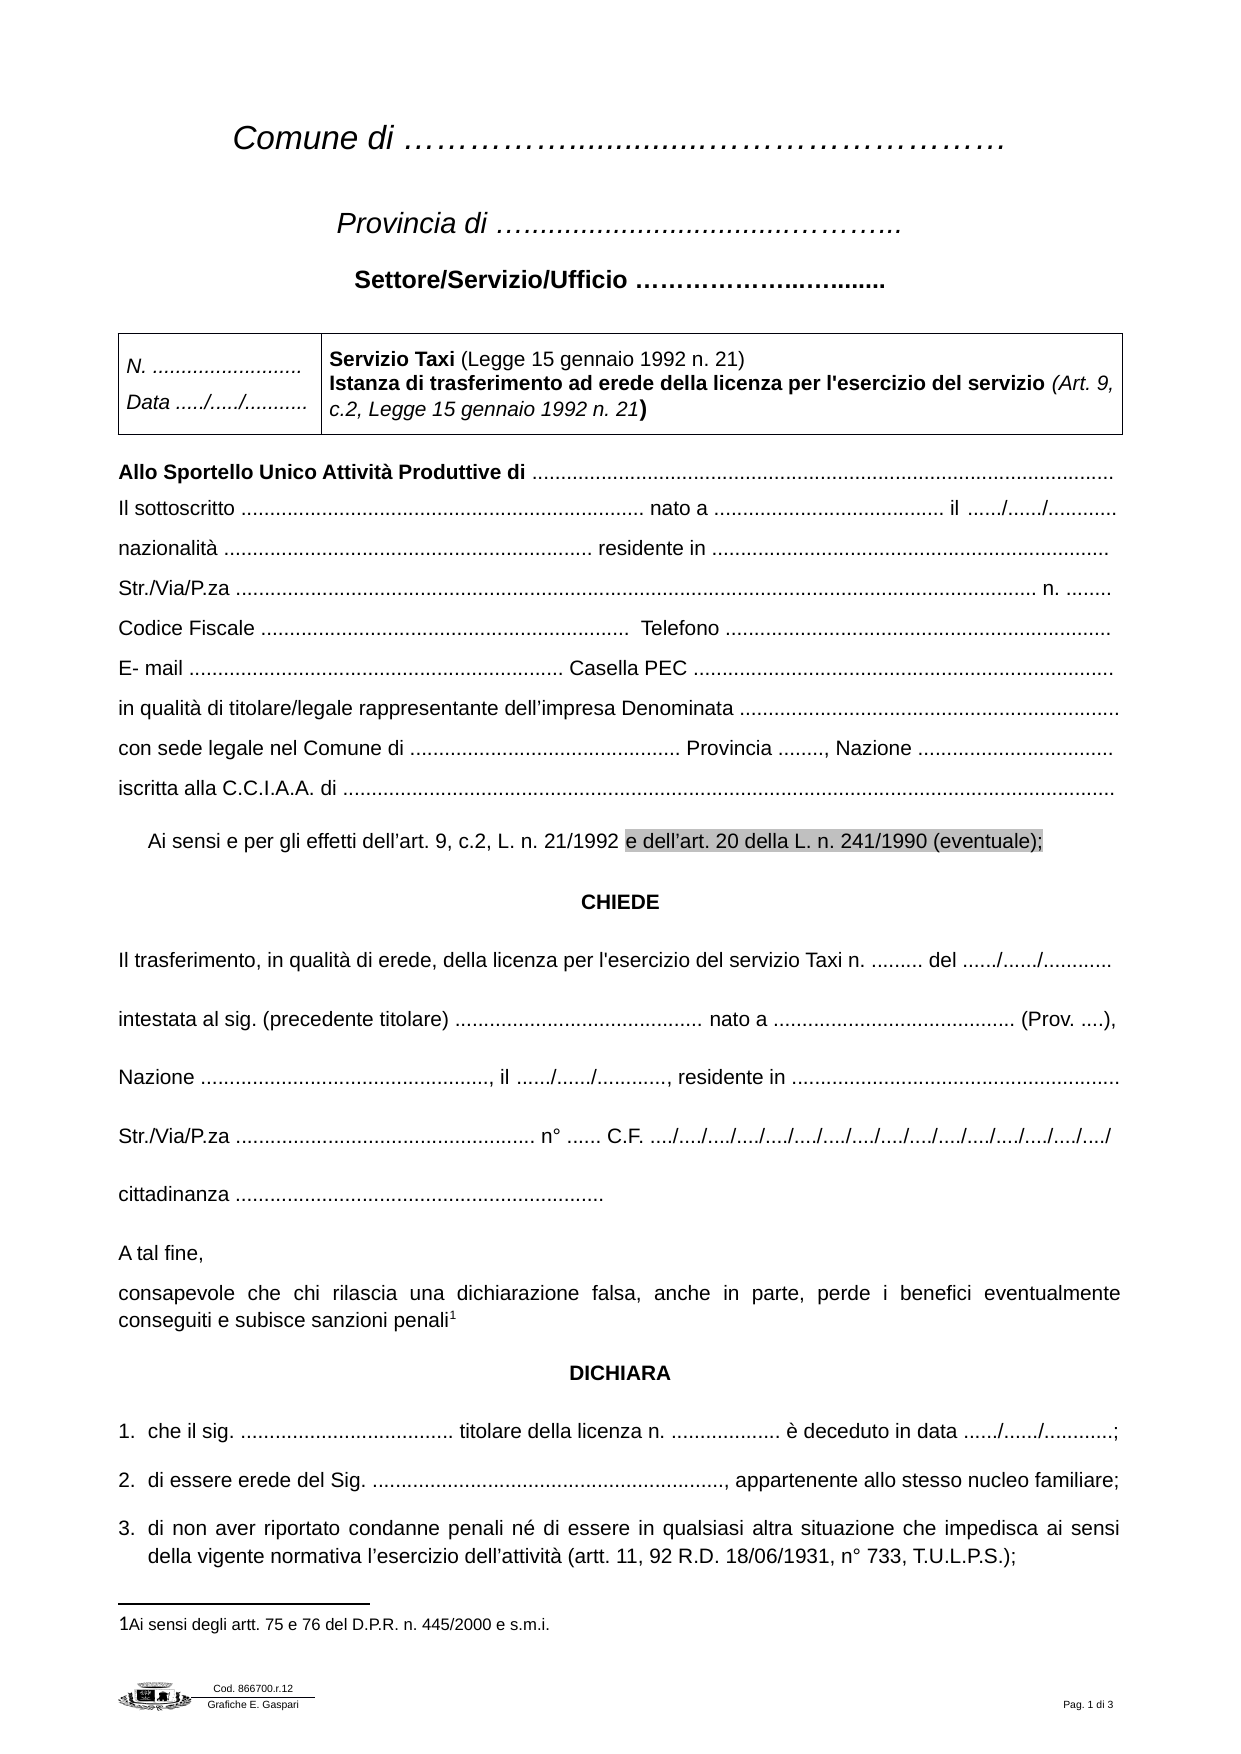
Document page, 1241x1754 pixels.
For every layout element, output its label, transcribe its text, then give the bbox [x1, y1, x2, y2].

text Settore/Servizio/Ufficio ………………...…........ [118, 265, 1122, 294]
text con sede legale nel Comune di ............................................... Provincia ........, Nazione .................................. [118, 736, 1122, 760]
subtitle DICHIARA [118, 1361, 1122, 1385]
text Codice Fiscale ................................................................ Telefono ................................................................... [118, 616, 1122, 640]
text Allo Sportello Unico Attività Produttive di ..................................................................................................... [118, 459, 1122, 483]
list che il sig. ..................................... titolare della licenza n. ................... è deceduto in data ....../....../............; [118, 1419, 1122, 1443]
text Provincia di ….................................………... [118, 207, 1122, 240]
text Ai sensi e per gli effetti dell’art. 9, c.2, L. n. 21/1992 e dell’art. 20 della L. n. 241/1990 (eventuale); [118, 828, 1122, 852]
subtitle cittadinanza ................................................................ [118, 1182, 1122, 1206]
subtitle intestata al sig. (precedente titolare) ........................................... nato a .......................................... (Prov. ....), [118, 1007, 1122, 1031]
text E- mail ................................................................. Casella PEC ......................................................................... [118, 656, 1122, 680]
text Comune di ……………...............……………………… [118, 118, 1122, 157]
text consapevole che chi rilascia una dichiarazione falsa, anche in parte, perde i benefici eventualmente conseguiti e subisce sanzioni penali [118, 1281, 1122, 1332]
list di essere erede del Sig. ............................................................., appartenente allo stesso nucleo familiare; [118, 1468, 1122, 1492]
subtitle Str./Via/P.za .................................................... n° ...... C.F. ..../..../..../..../..../..../..../..../..../..../..../..../..../..../..../..../ [118, 1124, 1122, 1148]
subtitle Nazione .................................................., il ....../....../............, residente in ......................................................... [118, 1065, 1122, 1089]
text iscritta alla C.C.I.A.A. di ...................................................................................................................................... [118, 776, 1122, 800]
text Il sottoscritto ...................................................................... nato a ........................................ il ....../....../............ [118, 496, 1122, 520]
text A tal fine, [118, 1241, 1122, 1265]
text nazionalità ................................................................ residente in ..................................................................... [118, 536, 1122, 560]
subtitle Il trasferimento, in qualità di erede, della licenza per l'esercizio del servizio Taxi n. ......... del ....../....../............ [118, 948, 1122, 972]
table_header N. .......................... Data ...../...../........... [119, 334, 321, 433]
subtitle CHIEDE [118, 889, 1122, 913]
text in qualità di titolare/legale rappresentante dell’impresa Denominata .................................................................. [118, 696, 1122, 720]
text Str./Via/P.za ........................................................................................................................................... n. ........ [118, 576, 1122, 600]
list di non aver riportato condanne penali né di essere in qualsiasi altra situazione che impedisca ai sensi della vigente normativa l’esercizio dell’attività (artt. 11, 92 R.D. 18/06/1931, n° 733, T.U.L.P.S.); [118, 1516, 1122, 1568]
table_header Servizio Taxi (Legge 15 gennaio 1992 n. 21) Istanza di trasferimento ad erede della licenza per l'esercizio del servizio (Art. 9, c.2, Legge 15 gennaio 1992 n. 21) [322, 334, 1122, 433]
text Ai sensi degli artt. 75 e 76 del D.P.R. n. 445/2000 e s.m.i. [118, 1610, 1122, 1636]
